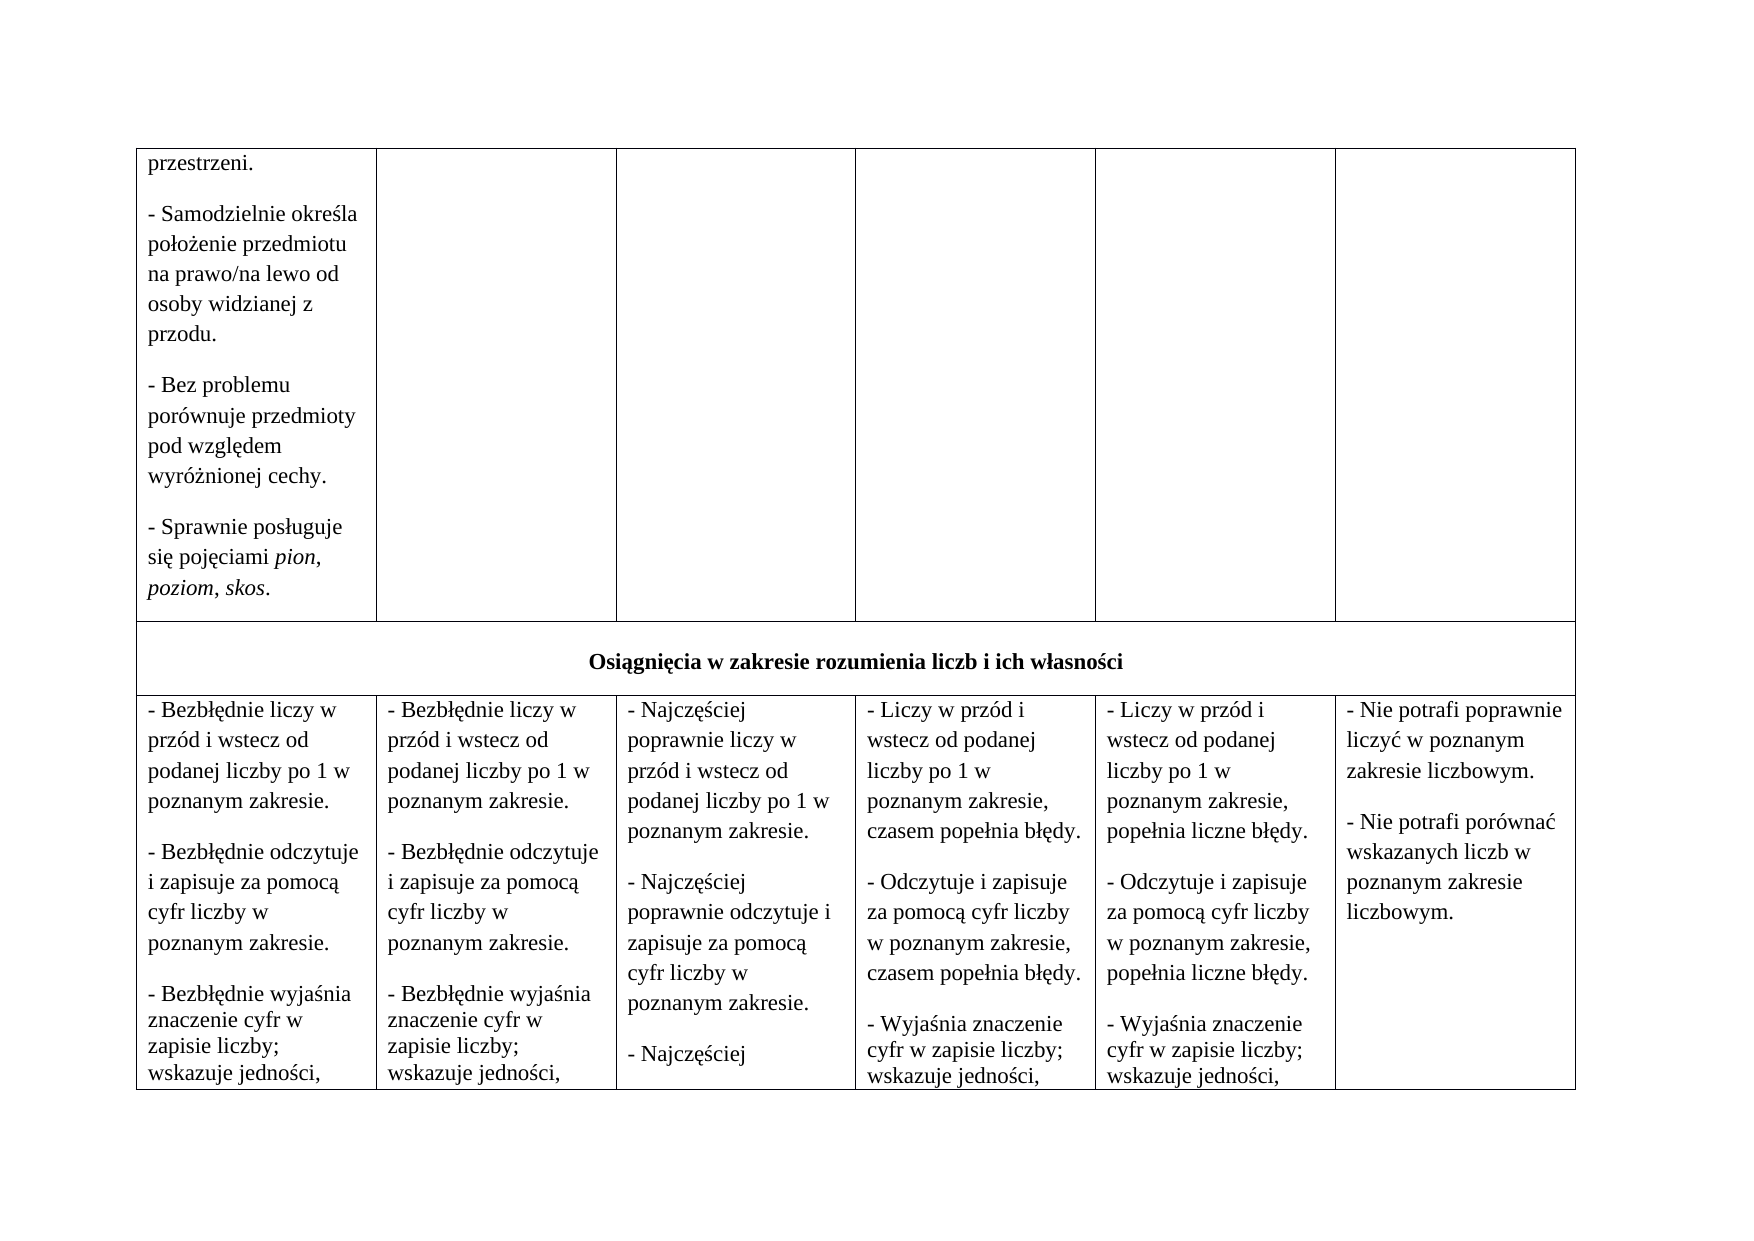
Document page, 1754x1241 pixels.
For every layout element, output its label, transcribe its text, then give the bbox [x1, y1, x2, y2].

table_cell [1096, 149, 1335, 621]
table_cell [1336, 149, 1575, 621]
table_cell [617, 149, 855, 621]
table_cell - Najczęściej poprawnie liczy w przód i wstecz od podanej liczby po 1 w poznanym zakresie. - Najczęściej poprawnie odczytuje i zapisuje za pomocą cyfr liczby w poznanym zakresie. - Najczęściej [617, 696, 855, 1089]
table_cell - Bezbłędnie liczy w przód i wstecz od podanej liczby po 1 w poznanym zakresie. - Bezbłędnie odczytuje i zapisuje za pomocą cyfr liczby w poznanym zakresie. - Bezbłędnie wyjaśnia znaczenie cyfr w zapisie liczby; wskazuje jedności, [137, 696, 376, 1089]
table_cell - Bezbłędnie liczy w przód i wstecz od podanej liczby po 1 w poznanym zakresie. - Bezbłędnie odczytuje i zapisuje za pomocą cyfr liczby w poznanym zakresie. - Bezbłędnie wyjaśnia znaczenie cyfr w zapisie liczby; wskazuje jedności, [377, 696, 616, 1089]
table_cell Osiągnięcia w zakresie rozumienia liczb i ich własności [137, 622, 1575, 695]
table_cell przestrzeni. - Samodzielnie określa położenie przedmiotu na prawo/na lewo od osoby widzianej z przodu. - Bez problemu porównuje przedmioty pod względem wyróżnionej cechy. - Sprawnie posługuje się pojęciami pion, poziom, skos. [137, 149, 376, 621]
table_cell - Liczy w przód i wstecz od podanej liczby po 1 w poznanym zakresie, czasem popełnia błędy. - Odczytuje i zapisuje za pomocą cyfr liczby w poznanym zakresie, czasem popełnia błędy. - Wyjaśnia znaczenie cyfr w zapisie liczby; wskazuje jedności, [856, 696, 1095, 1089]
table_cell [856, 149, 1095, 621]
table_cell - Liczy w przód i wstecz od podanej liczby po 1 w poznanym zakresie, popełnia liczne błędy. - Odczytuje i zapisuje za pomocą cyfr liczby w poznanym zakresie, popełnia liczne błędy. - Wyjaśnia znaczenie cyfr w zapisie liczby; wskazuje jedności, [1096, 696, 1335, 1089]
table_cell [377, 149, 616, 621]
table_cell - Nie potrafi poprawnie liczyć w poznanym zakresie liczbowym. - Nie potrafi porównać wskazanych liczb w poznanym zakresie liczbowym. [1336, 696, 1575, 1089]
